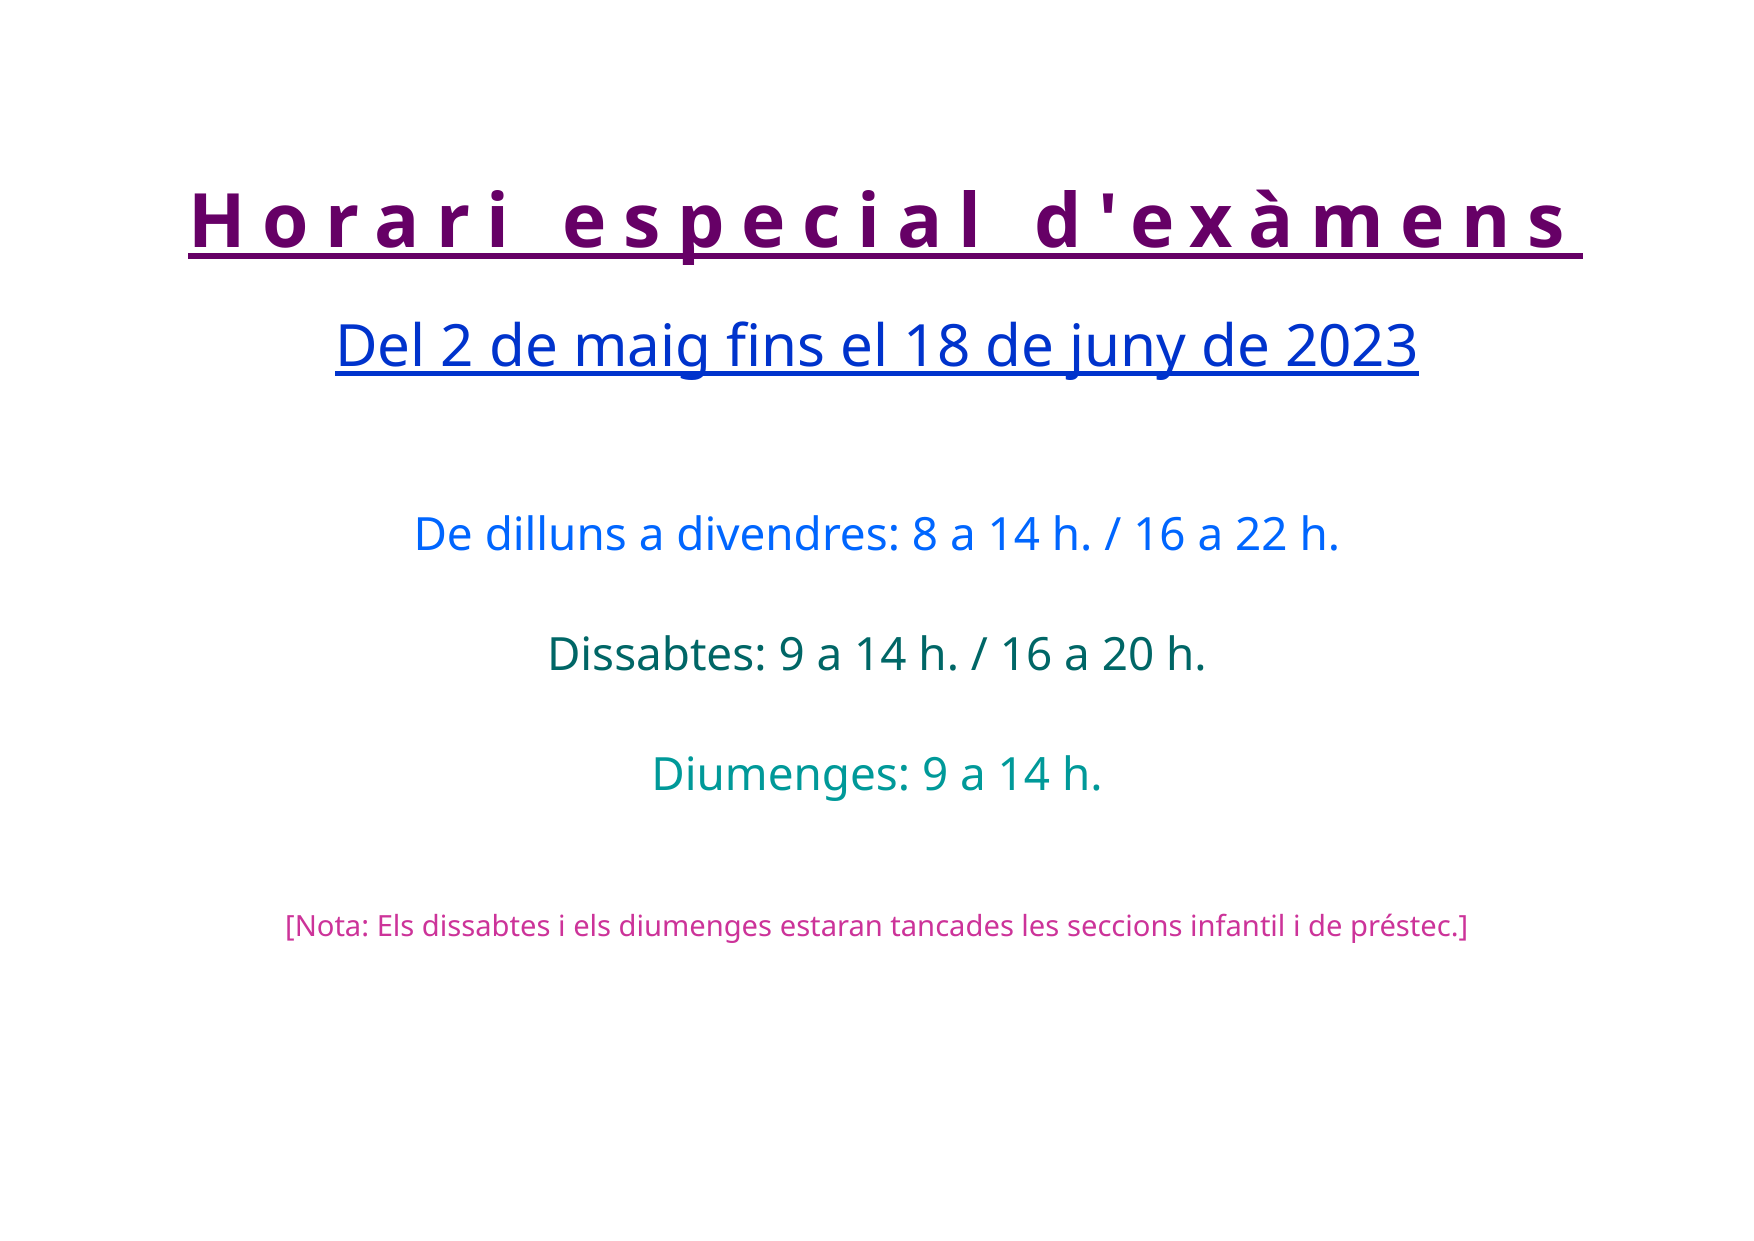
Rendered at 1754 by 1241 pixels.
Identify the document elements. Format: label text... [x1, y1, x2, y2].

text Del 2 de maig fins el 18 de juny de 2023 [118, 304, 1636, 384]
text Dissabtes: 9 a 14 h. / 16 a 20 h. [118, 621, 1636, 684]
text Diumenges: 9 a 14 h. [118, 742, 1636, 804]
text [Nota: Els dissabtes i els diumenges estaran tancades les seccions infantil i de préstec.] [118, 905, 1636, 945]
text Horari especial d'exàmens [118, 167, 1636, 269]
text De dilluns a divendres: 8 a 14 h. / 16 a 22 h. [118, 501, 1636, 563]
